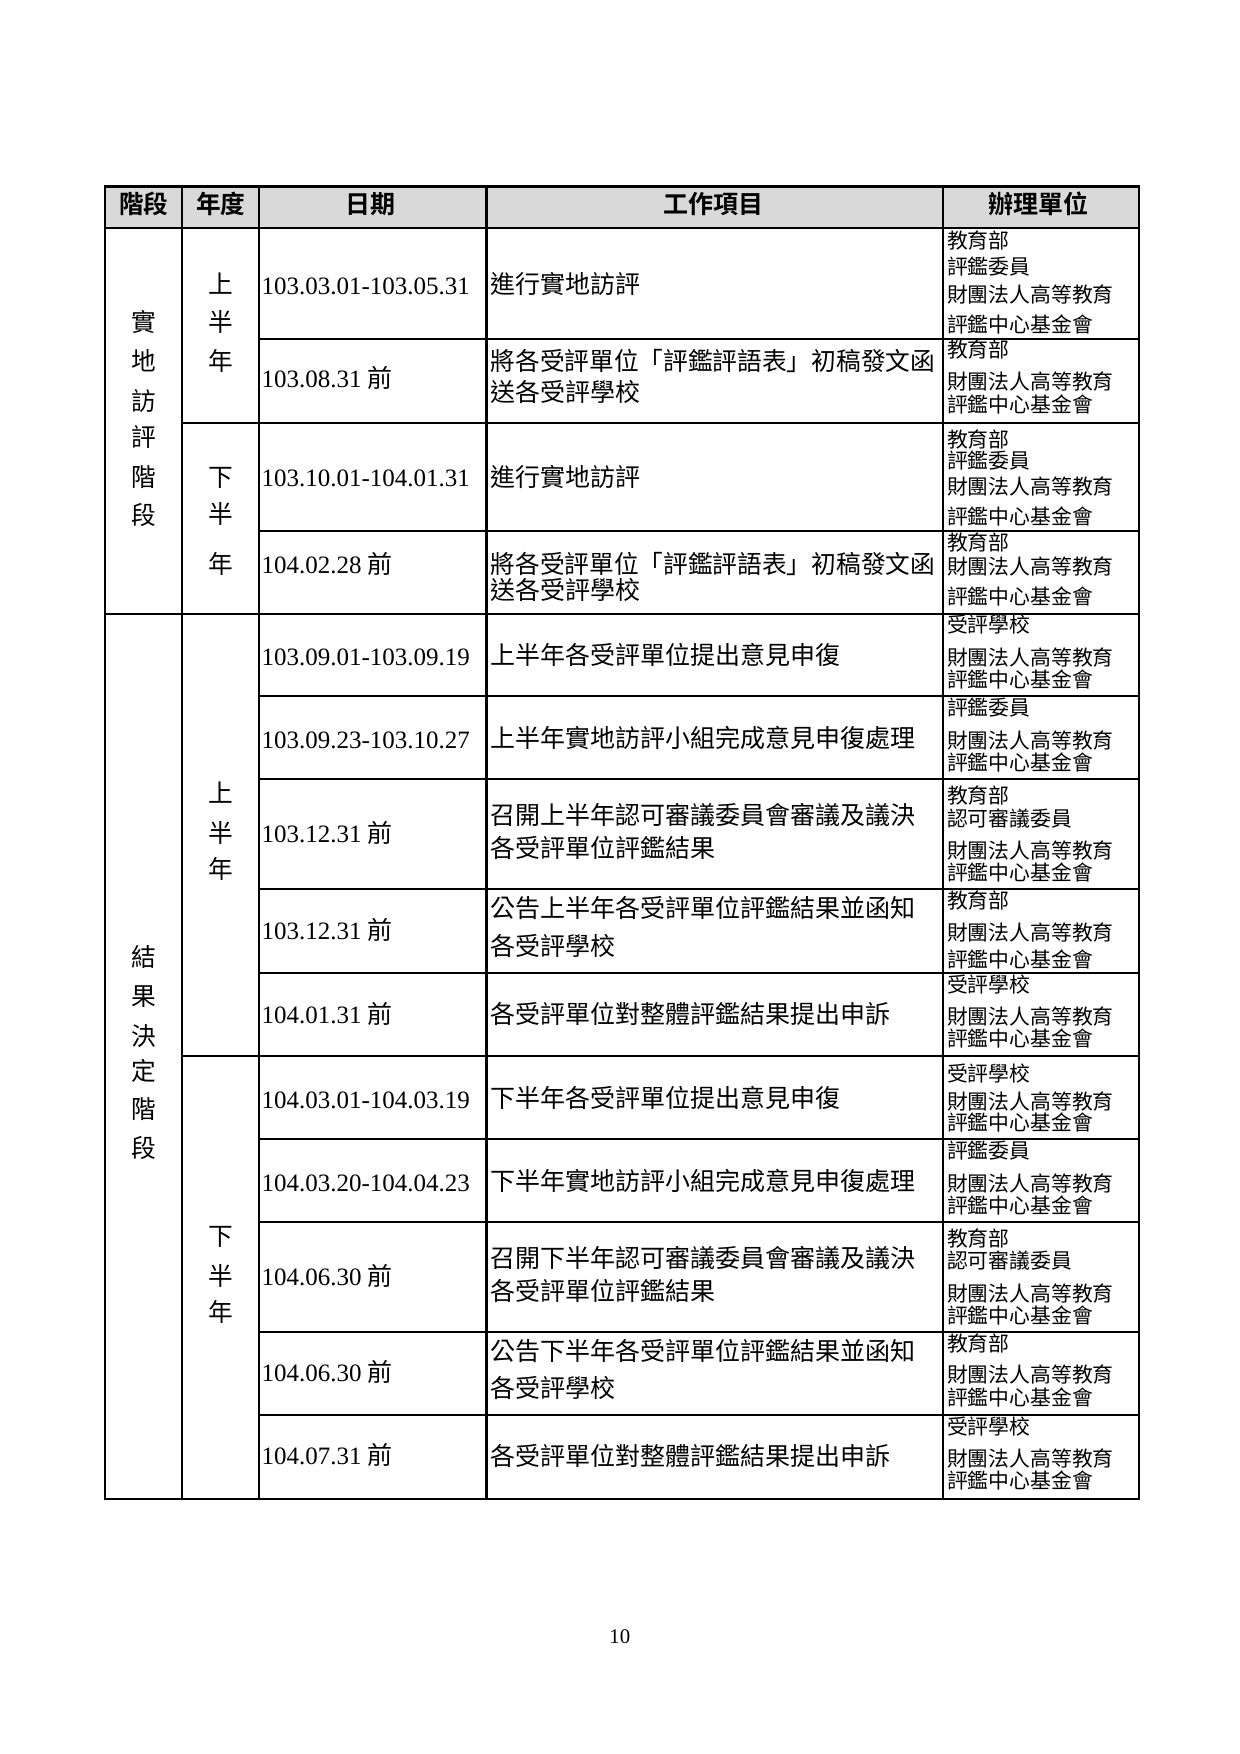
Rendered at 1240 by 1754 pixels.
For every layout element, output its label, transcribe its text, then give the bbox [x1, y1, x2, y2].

table_cell [106, 1292, 181, 1307]
table_cell [260, 492, 485, 499]
table_cell [106, 220, 181, 227]
table_cell 財團法人高等教育 [944, 1163, 1138, 1196]
table_cell [260, 849, 485, 864]
table_cell [183, 492, 258, 499]
table_cell [944, 220, 1138, 227]
table_cell 104.02.28 前 [260, 532, 485, 580]
table_cell [260, 615, 485, 637]
table_cell 各受評學校 [488, 924, 942, 961]
table_cell [260, 961, 485, 972]
table_cell 財團法人高等教育 [944, 913, 1138, 945]
table_cell [183, 671, 258, 692]
table_cell 半 [183, 499, 258, 530]
table_cell [488, 1217, 942, 1221]
table_cell [183, 1356, 258, 1366]
table_cell 認可審議委員 [944, 809, 1138, 830]
table_cell 104.03.01-104.03.19 [260, 1057, 485, 1113]
table_cell [183, 1114, 258, 1124]
table_cell [183, 1327, 258, 1331]
table_cell [183, 1012, 258, 1029]
table_header 工作項目 [488, 188, 942, 220]
table_cell [106, 580, 181, 604]
table_cell 教育部 [944, 424, 1138, 452]
table_cell [488, 605, 942, 609]
table_cell [488, 671, 942, 692]
table_cell [488, 1410, 942, 1414]
table_cell 半 [183, 809, 258, 849]
table_cell [183, 638, 258, 671]
table_cell [183, 417, 258, 422]
table_cell 評鑑中心基金會 [944, 864, 1138, 884]
table_cell [183, 888, 258, 913]
table_cell [106, 1251, 181, 1273]
table_cell [106, 417, 181, 422]
table_cell [183, 1439, 258, 1471]
table_cell [106, 1327, 181, 1331]
table_cell [488, 1416, 942, 1439]
table_cell 教育部 [944, 1333, 1138, 1356]
table_cell [260, 864, 485, 884]
table_cell [183, 1057, 258, 1087]
table_cell [183, 695, 258, 720]
table_cell [260, 307, 485, 338]
table_cell [488, 408, 942, 417]
table_cell 評鑑中心基金會 [944, 945, 1138, 972]
table_cell [106, 720, 181, 753]
table_cell 地 [106, 338, 181, 377]
table_cell 年 [183, 338, 258, 377]
table_cell [106, 1439, 181, 1471]
table_cell 教育部 [944, 532, 1138, 555]
table_cell [183, 945, 258, 961]
table_cell [260, 1114, 485, 1124]
table_cell [260, 1223, 485, 1251]
table_cell [260, 1140, 485, 1163]
table_cell [488, 754, 942, 775]
table_cell [944, 1051, 1138, 1055]
table_cell 決 [106, 1012, 181, 1051]
table_cell 財團法人高等教育 [944, 555, 1138, 580]
table_cell [183, 300, 258, 307]
table_cell 階 [106, 452, 181, 492]
table_cell 財團法人高等教育 [944, 280, 1138, 307]
table_cell [183, 424, 258, 452]
table_cell [488, 1124, 942, 1134]
table_cell 評鑑委員 [944, 1140, 1138, 1163]
table_cell [260, 1410, 485, 1414]
table_header 階段 [106, 188, 181, 220]
table_cell [183, 1414, 258, 1439]
table_cell 認可審議委員 [944, 1251, 1138, 1273]
table_cell [106, 615, 181, 637]
table_cell [488, 417, 942, 422]
table_cell [260, 417, 485, 422]
table_cell [260, 1292, 485, 1307]
table_cell [260, 408, 485, 417]
table_cell [183, 961, 258, 972]
table_cell [106, 1331, 181, 1356]
table_cell 財團法人高等教育 [944, 1439, 1138, 1471]
table_cell 評鑑中心基金會 [944, 499, 1138, 530]
table_cell 財團法人高等教育 [944, 362, 1138, 394]
table_cell [183, 580, 258, 604]
table_cell [106, 864, 181, 884]
table_cell [183, 1051, 258, 1055]
table_cell [260, 424, 485, 452]
table_cell [106, 849, 181, 864]
table_cell 財團法人高等教育 [944, 1087, 1138, 1113]
table_cell 103.09.23-103.10.27 [260, 720, 485, 753]
table_cell [488, 1404, 942, 1410]
table_cell [106, 1366, 181, 1388]
table_cell [106, 1388, 181, 1404]
table_cell 評鑑委員 [944, 253, 1138, 280]
table_cell 受評學校 [944, 1416, 1138, 1439]
table_cell [260, 1029, 485, 1051]
table_cell 下 [183, 452, 258, 492]
table_cell [260, 1493, 485, 1498]
table_cell 104.07.31 前 [260, 1416, 485, 1471]
table_cell [183, 605, 258, 609]
table_cell 評鑑中心基金會 [944, 1114, 1138, 1134]
table_cell [260, 1404, 485, 1410]
table_cell [260, 580, 485, 604]
table_cell [183, 377, 258, 394]
table_cell 段 [106, 499, 181, 530]
table_cell [488, 1051, 942, 1055]
table_cell [488, 1196, 942, 1217]
table_cell [488, 499, 942, 530]
table_cell 公告下半年各受評單位評鑑結果並函知 [488, 1333, 942, 1366]
table_cell 上 [183, 778, 258, 808]
table_cell 訪 [106, 377, 181, 417]
text 10 [104, 1624, 1135, 1648]
table_cell [260, 1051, 485, 1055]
table_cell [106, 754, 181, 775]
table_cell 教育部 [944, 1223, 1138, 1251]
table_cell 上半年實地訪評小組完成意見申復處理 [488, 720, 942, 753]
table_cell 各受評學校 [488, 1366, 942, 1404]
table_cell [260, 499, 485, 530]
table_cell 財團法人高等教育 [944, 997, 1138, 1029]
table_cell 階 [106, 1087, 181, 1124]
table_cell [106, 638, 181, 671]
table_cell [106, 1163, 181, 1196]
table_cell [106, 605, 181, 609]
table_cell 受評學校 [944, 615, 1138, 637]
table_cell 評鑑中心基金會 [944, 1196, 1138, 1217]
table_cell 半 [183, 1251, 258, 1292]
table_cell 召開上半年認可審議委員會審議及議決 [488, 780, 942, 830]
table_cell [260, 1196, 485, 1217]
table_cell [260, 1471, 485, 1493]
table_cell [260, 229, 485, 253]
table_cell 教育部 [944, 340, 1138, 362]
table_cell [488, 492, 942, 499]
table_cell 各受評單位評鑑結果 [488, 1273, 942, 1307]
table_cell 上半年各受評單位提出意見申復 [488, 638, 942, 671]
table_cell [106, 1196, 181, 1217]
table_cell 受評學校 [944, 1057, 1138, 1087]
table_cell [106, 913, 181, 924]
table_cell [183, 1493, 258, 1498]
table_cell [944, 609, 1138, 613]
table_cell [183, 609, 258, 613]
table_cell [488, 307, 942, 338]
table_cell 103.12.31 前 [260, 890, 485, 945]
table_cell [260, 1124, 485, 1134]
table_cell 年 [183, 849, 258, 884]
table_cell [106, 778, 181, 808]
table_cell 受評學校 [944, 974, 1138, 997]
table_cell [944, 1327, 1138, 1331]
table_cell [260, 1388, 485, 1404]
table_cell 段 [106, 1135, 181, 1163]
table_cell [488, 1114, 942, 1124]
table_cell [260, 780, 485, 808]
table_cell [944, 1217, 1138, 1221]
table_cell [183, 1138, 258, 1163]
table_cell 財團法人高等教育 [944, 830, 1138, 864]
table_cell [106, 1124, 181, 1134]
table_cell 年 [183, 1292, 258, 1327]
table_cell [106, 830, 181, 849]
table_cell [260, 671, 485, 692]
table_cell [183, 220, 258, 227]
table_cell [106, 1493, 181, 1498]
table_cell 上 [183, 253, 258, 299]
table_cell 103.09.01-103.09.19 [260, 638, 485, 671]
table_cell [488, 424, 942, 452]
table_cell [488, 1307, 942, 1327]
table_cell 評鑑委員 [944, 697, 1138, 720]
table_cell [106, 695, 181, 720]
table_cell [183, 1196, 258, 1217]
table_cell [183, 720, 258, 753]
table_cell 各受評單位評鑑結果 [488, 830, 942, 864]
table_cell [488, 974, 942, 997]
table_cell [488, 1140, 942, 1163]
table_cell 103.08.31 前 [260, 340, 485, 394]
table_cell [183, 997, 258, 1012]
table_cell 評鑑中心基金會 [944, 580, 1138, 609]
table_cell 實 [106, 307, 181, 338]
table_cell 評鑑中心基金會 [944, 1471, 1138, 1493]
table_cell [183, 1331, 258, 1356]
table_cell 103.03.01-103.05.31 [260, 253, 485, 299]
table_cell [260, 697, 485, 720]
table_cell [106, 809, 181, 830]
table_cell 教育部 [944, 890, 1138, 913]
table_cell 財團法人高等教育 [944, 720, 1138, 753]
table_cell [944, 1493, 1138, 1498]
table_cell [106, 609, 181, 613]
table_cell [488, 1493, 942, 1498]
table_cell [106, 530, 181, 555]
table_cell [183, 924, 258, 945]
table_cell [260, 220, 485, 227]
table_cell 下半年各受評單位提出意見申復 [488, 1057, 942, 1113]
table_cell [488, 961, 942, 972]
table_cell [106, 1404, 181, 1410]
table_cell 送各受評學校 [488, 377, 942, 408]
table_cell [106, 671, 181, 692]
table_cell 103.10.01-104.01.31 [260, 452, 485, 492]
table_cell 財團法人高等教育 [944, 638, 1138, 671]
table_cell 半 [183, 307, 258, 338]
table_cell [488, 300, 942, 307]
table_cell [488, 609, 942, 613]
table_cell [183, 1410, 258, 1414]
table_cell [260, 300, 485, 307]
table_header 日期 [260, 188, 485, 220]
table_cell [183, 229, 258, 253]
table_cell [106, 1217, 181, 1221]
table_cell [488, 1029, 942, 1051]
table_cell [260, 1327, 485, 1331]
table_cell 果 [106, 972, 181, 1012]
table_cell 評鑑中心基金會 [944, 671, 1138, 692]
table_cell [260, 1217, 485, 1221]
table_cell 評鑑中心基金會 [944, 754, 1138, 775]
table_cell 年 [183, 530, 258, 580]
table_cell [183, 1163, 258, 1196]
table_cell [106, 253, 181, 280]
table_cell 評鑑中心基金會 [944, 1307, 1138, 1327]
table_cell 下半年實地訪評小組完成意見申復處理 [488, 1163, 942, 1196]
table_cell [183, 754, 258, 775]
table_cell [106, 1414, 181, 1439]
table_cell 下 [183, 1221, 258, 1251]
table_cell [488, 864, 942, 884]
table_cell 評鑑中心基金會 [944, 307, 1138, 338]
table_cell 103.12.31 前 [260, 809, 485, 849]
table_cell [183, 1404, 258, 1410]
table_cell 教育部 [944, 229, 1138, 253]
table_cell 將各受評單位「評鑑評語表」初稿發文函 [488, 340, 942, 377]
table_cell 將各受評單位「評鑑評語表」初稿發文函 [488, 532, 942, 580]
table_cell 104.06.30 前 [260, 1251, 485, 1292]
table_cell 104.01.31 前 [260, 974, 485, 1029]
table_cell 進行實地訪評 [488, 253, 942, 299]
table_cell [106, 555, 181, 580]
table_cell [944, 1410, 1138, 1414]
table_cell [260, 609, 485, 613]
table_cell [183, 1087, 258, 1113]
table_cell 評 [106, 422, 181, 452]
table_cell 進行實地訪評 [488, 452, 942, 492]
table_cell 各受評單位對整體評鑑結果提出申訴 [488, 1439, 942, 1471]
table_cell 104.03.20-104.04.23 [260, 1163, 485, 1196]
table_cell [106, 1307, 181, 1327]
table_cell [488, 229, 942, 253]
table_cell 教育部 [944, 780, 1138, 808]
table_cell [260, 394, 485, 408]
table_cell 送各受評學校 [488, 580, 942, 604]
table_cell [106, 1356, 181, 1366]
table_cell [106, 280, 181, 299]
table_cell [488, 615, 942, 637]
table_cell [106, 300, 181, 307]
table_cell 評鑑委員 [944, 452, 1138, 472]
table_header 辦理單位 [944, 188, 1138, 220]
table_cell [260, 1307, 485, 1327]
table_cell [183, 408, 258, 417]
table_cell [183, 1217, 258, 1221]
table_cell 財團法人高等教育 [944, 1273, 1138, 1307]
table_cell [106, 229, 181, 253]
table_cell 定 [106, 1055, 181, 1087]
table_cell [488, 1471, 942, 1493]
table_cell [488, 220, 942, 227]
table_cell 評鑑中心基金會 [944, 1388, 1138, 1410]
table_cell [106, 1471, 181, 1493]
table_cell 結 [106, 945, 181, 972]
table_cell [106, 888, 181, 913]
table_cell 104.06.30 前 [260, 1333, 485, 1388]
table_cell [106, 1051, 181, 1055]
table_cell [106, 1221, 181, 1251]
table_cell [106, 1410, 181, 1414]
table_cell 財團法人高等教育 [944, 473, 1138, 499]
table_cell 公告上半年各受評單位評鑑結果並函知 [488, 890, 942, 924]
table_cell 財團法人高等教育 [944, 1356, 1138, 1388]
table_cell [183, 1366, 258, 1388]
table_cell [488, 697, 942, 720]
table_cell 召開下半年認可審議委員會審議及議決 [488, 1223, 942, 1273]
table_cell [488, 1327, 942, 1331]
table_cell [183, 972, 258, 997]
table_cell [183, 913, 258, 924]
table_cell 評鑑中心基金會 [944, 394, 1138, 417]
table_cell [183, 1029, 258, 1051]
table_header 年度 [183, 188, 258, 220]
table_cell [106, 492, 181, 499]
table_cell [183, 394, 258, 408]
table_cell [183, 1388, 258, 1404]
table_cell 各受評單位對整體評鑑結果提出申訴 [488, 997, 942, 1029]
table_cell [944, 417, 1138, 422]
table_cell [106, 1273, 181, 1292]
table_cell [183, 1124, 258, 1134]
table_cell [183, 615, 258, 637]
table_cell [260, 945, 485, 961]
table_cell [260, 605, 485, 609]
table_cell [260, 754, 485, 775]
table_cell [183, 1471, 258, 1493]
table_cell [106, 924, 181, 945]
table_cell 評鑑中心基金會 [944, 1029, 1138, 1051]
